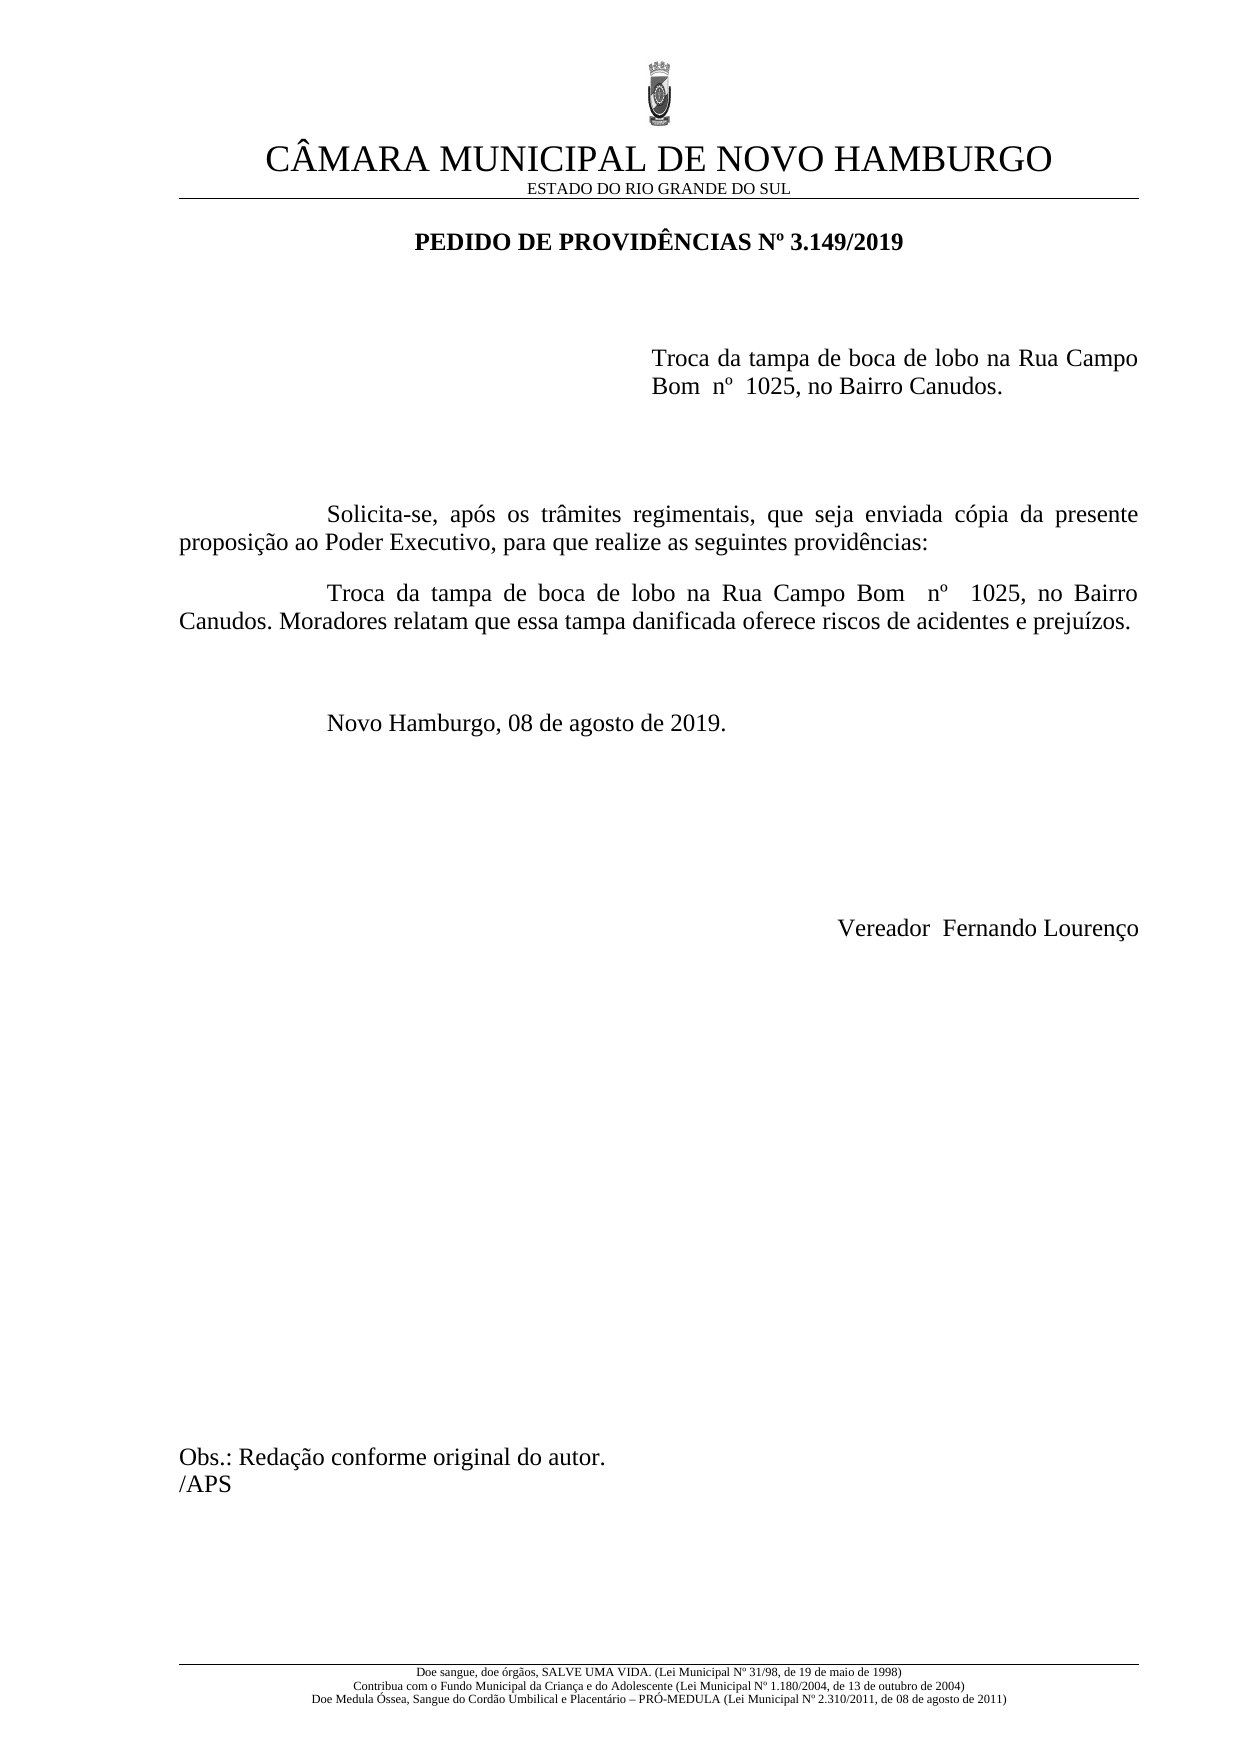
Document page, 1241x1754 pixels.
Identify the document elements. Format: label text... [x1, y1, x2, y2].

text Troca da tampa de boca de lobo na Rua Campo Bom nº 1025, no Bairro Canudos. Moradores relatam que essa tampa danificada oferece riscos de acidentes e prejuízos. [179, 579, 1139, 635]
text Solicita-se, após os trâmites regimentais, que seja enviada cópia da presente proposição ao Poder Executivo, para que realize as seguintes providências: [179, 500, 1139, 556]
text Troca da tampa de boca de lobo na Rua Campo Bom nº 1025, no Bairro Canudos. [651, 344, 1139, 400]
text Vereador Fernando Lourenço [179, 914, 1139, 942]
text Novo Hamburgo, 08 de agosto de 2019. [179, 709, 1139, 737]
text PEDIDO DE PROVIDÊNCIAS Nº 3.149/2019 [179, 228, 1139, 256]
text Obs.: Redação conforme original do autor. [179, 1443, 1139, 1470]
text /APS [179, 1470, 1139, 1498]
